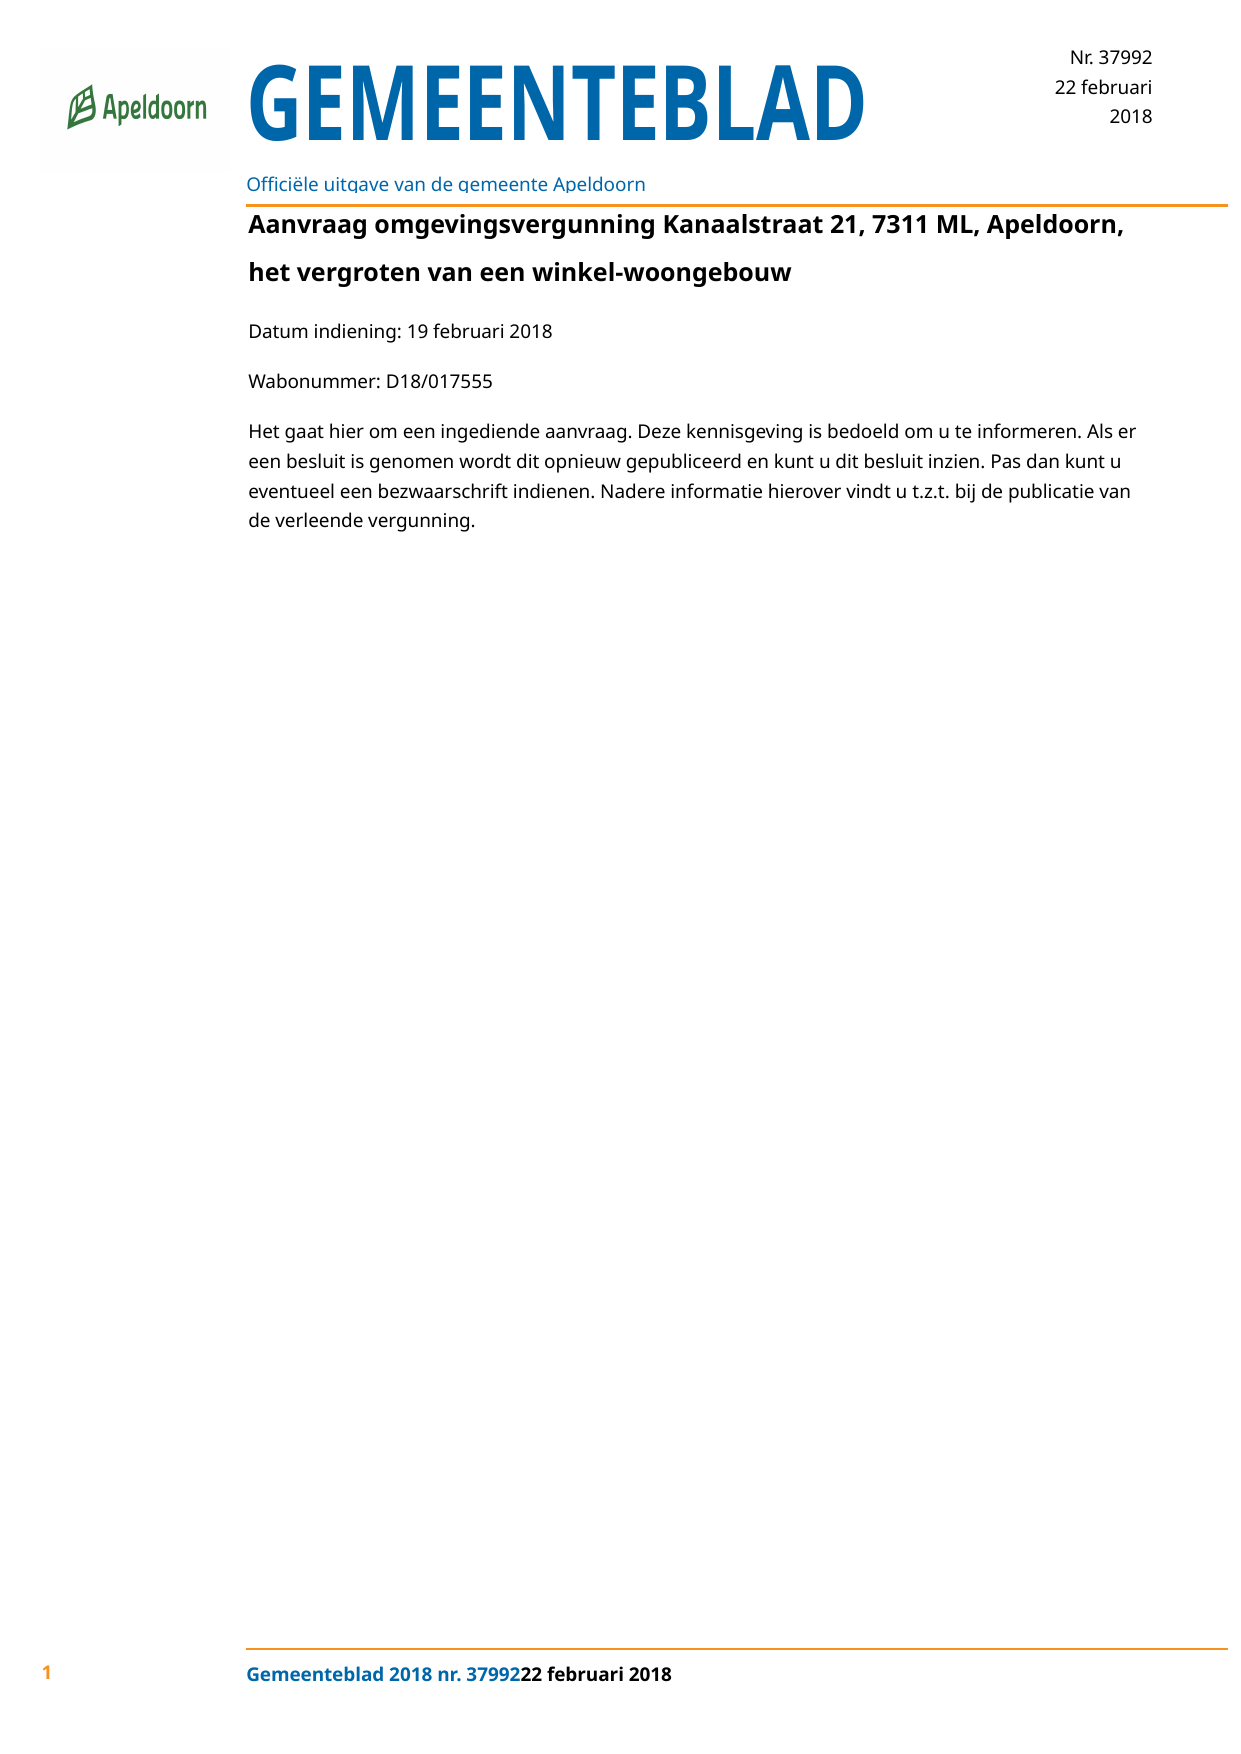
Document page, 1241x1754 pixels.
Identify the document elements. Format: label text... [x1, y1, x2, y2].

text Het gaat hier om een ingediende aanvraag. Deze kennisgeving is bedoeld om u te informeren. Als er een besluit is genomen wordt dit opnieuw gepubliceerd en kunt u dit besluit inzien. Pas dan kunt u eventueel een bezwaarschrift indienen. Nadere informatie hierover vindt u t.z.t. bij de publicatie van de verleende vergunning. [248, 419, 1152, 533]
text Aanvraag omgevingsvergunning Kanaalstraat 21, 7311 ML, Apeldoorn, het vergroten van een winkel-woongebouw [248, 207, 1152, 288]
text Datum indiening: 19 februari 2018 [248, 318, 1152, 344]
text Wabonummer: D18/017555 [248, 368, 1152, 394]
picture [41, 47, 231, 172]
